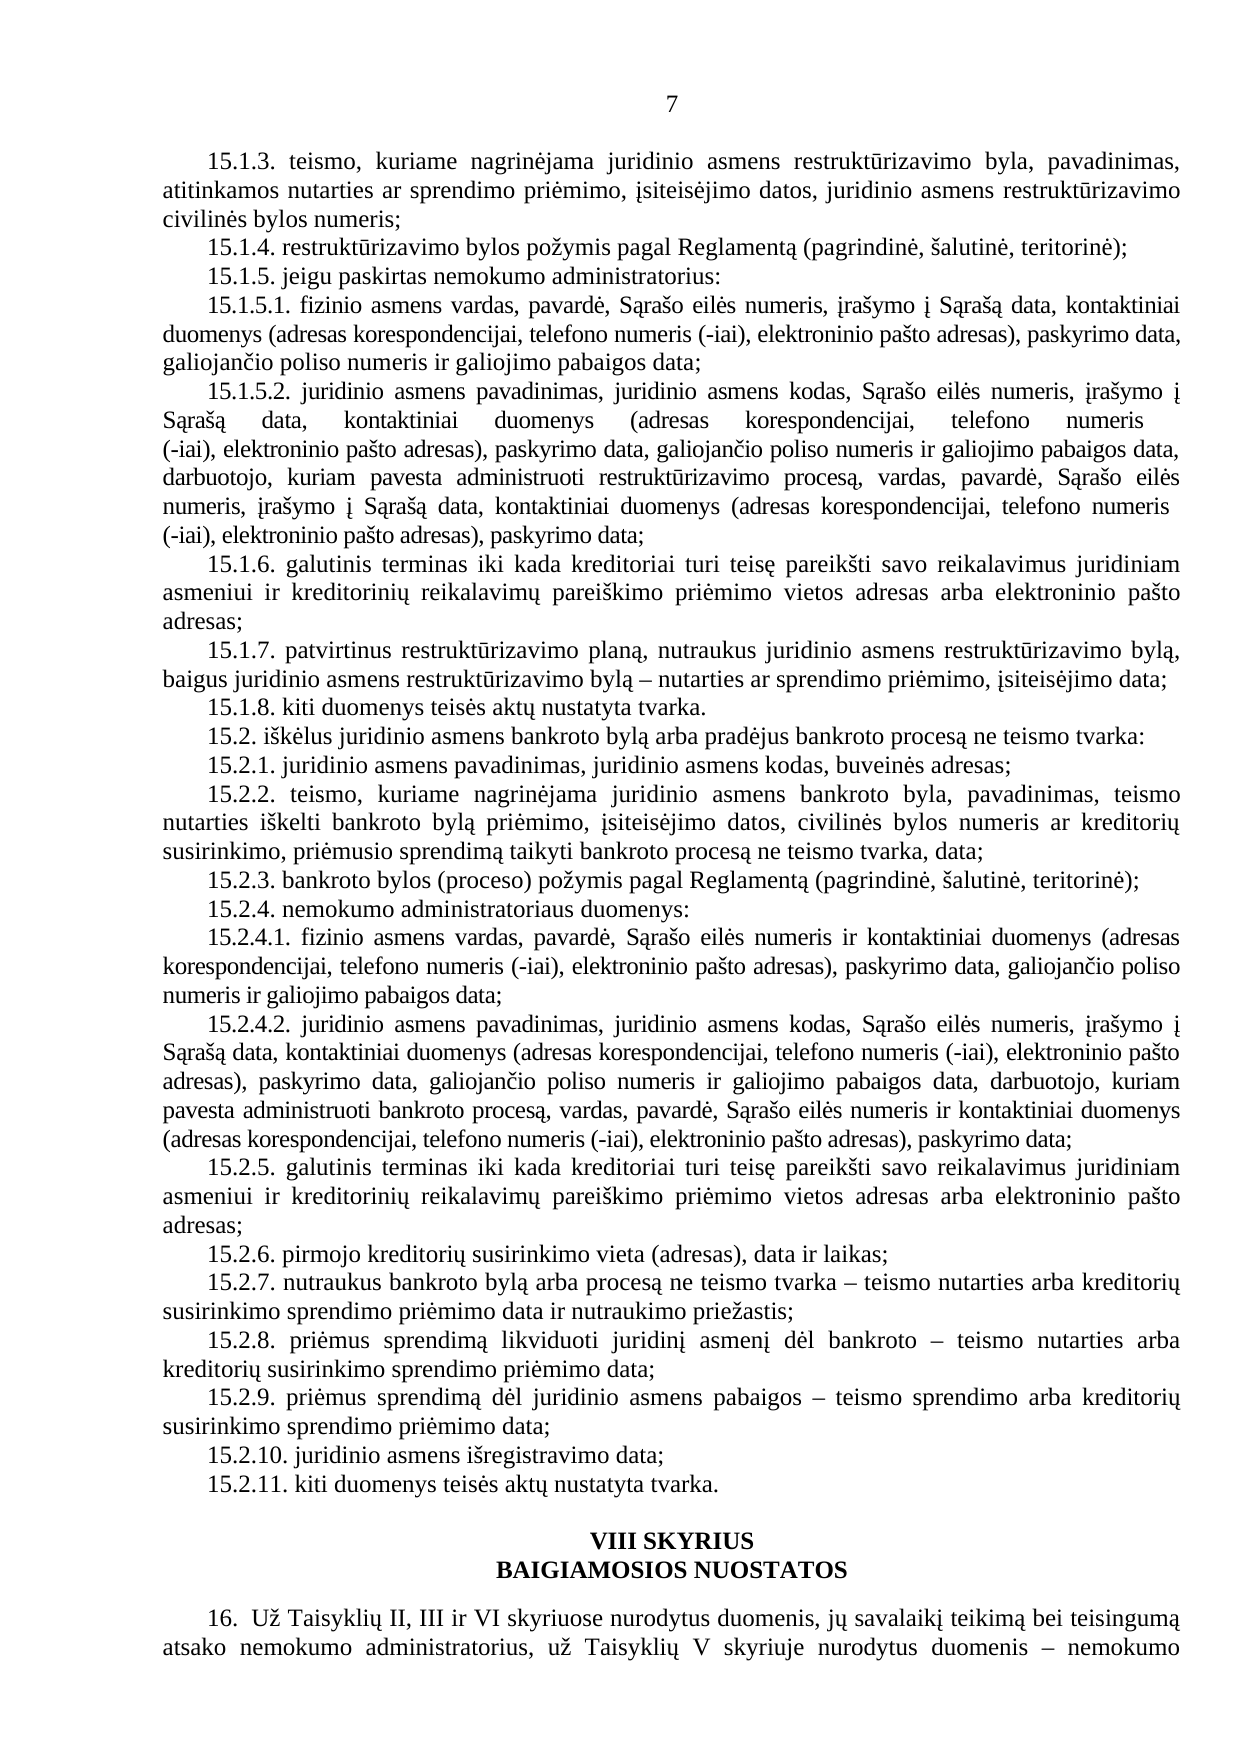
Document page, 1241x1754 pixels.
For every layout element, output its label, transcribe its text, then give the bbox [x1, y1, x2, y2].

text 15.2.7. nutraukus bankroto bylą arba procesą ne teismo tvarka – teismo nutarties arba kreditorių susirinkimo sprendimo priėmimo data ir nutraukimo priežastis; [162, 1267, 1181, 1325]
text 15.2.8. priėmus sprendimą likviduoti juridinį asmenį dėl bankroto – teismo nutarties arba kreditorių susirinkimo sprendimo priėmimo data; [162, 1325, 1181, 1382]
text 16. Už Taisyklių II, III ir VI skyriuose nurodytus duomenis, jų savalaikį teikimą bei teisingumą atsako nemokumo administratorius, už Taisyklių V skyriuje nurodytus duomenis – nemokumo [162, 1603, 1181, 1660]
text 15.1.5. jeigu paskirtas nemokumo administratorius: [162, 261, 1181, 290]
text 15.2.6. pirmojo kreditorių susirinkimo vieta (adresas), data ir laikas; [162, 1239, 1181, 1267]
text 15.2.3. bankroto bylos (proceso) požymis pagal Reglamentą (pagrindinė, šalutinė, teritorinė); [162, 865, 1181, 894]
text 15.2. iškėlus juridinio asmens bankroto bylą arba pradėjus bankroto procesą ne teismo tvarka: [162, 721, 1181, 750]
text 15.2.4.1. fizinio asmens vardas, pavardė, Sąrašo eilės numeris ir kontaktiniai duomenys (adresas korespondencijai, telefono numeris (-iai), elektroninio pašto adresas), paskyrimo data, galiojančio poliso numeris ir galiojimo pabaigos data; [162, 922, 1181, 1009]
text 15.1.3. teismo, kuriame nagrinėjama juridinio asmens restruktūrizavimo byla, pavadinimas, atitinkamos nutarties ar sprendimo priėmimo, įsiteisėjimo datos, juridinio asmens restruktūrizavimo civilinės bylos numeris; [162, 146, 1181, 232]
text 15.1.5.1. fizinio asmens vardas, pavardė, Sąrašo eilės numeris, įrašymo į Sąrašą data, kontaktiniai duomenys (adresas korespondencijai, telefono numeris (-iai), elektroninio pašto adresas), paskyrimo data, galiojančio poliso numeris ir galiojimo pabaigos data; [162, 290, 1181, 376]
text 15.1.6. galutinis terminas iki kada kreditoriai turi teisę pareikšti savo reikalavimus juridiniam asmeniui ir kreditorinių reikalavimų pareiškimo priėmimo vietos adresas arba elektroninio pašto adresas; [162, 549, 1181, 635]
text 15.2.11. kiti duomenys teisės aktų nustatyta tvarka. [162, 1469, 1181, 1497]
text 15.1.7. patvirtinus restruktūrizavimo planą, nutraukus juridinio asmens restruktūrizavimo bylą, baigus juridinio asmens restruktūrizavimo bylą – nutarties ar sprendimo priėmimo, įsiteisėjimo data; [162, 635, 1181, 692]
text 15.1.5.2. juridinio asmens pavadinimas, juridinio asmens kodas, Sąrašo eilės numeris, įrašymo į Sąrašą data, kontaktiniai duomenys (adresas korespondencijai, telefono numeris (-iai), elektroninio pašto adresas), paskyrimo data, galiojančio poliso numeris ir galiojimo pabaigos data, darbuotojo, kuriam pavesta administruoti restruktūrizavimo procesą, vardas, pavardė, Sąrašo eilės numeris, įrašymo į Sąrašą data, kontaktiniai duomenys (adresas korespondencijai, telefono numeris (-iai), elektroninio pašto adresas), paskyrimo data; [162, 376, 1181, 549]
text 15.1.4. restruktūrizavimo bylos požymis pagal Reglamentą (pagrindinė, šalutinė, teritorinė); [162, 232, 1181, 261]
text VIII SKYRIUS [162, 1526, 1181, 1555]
text 15.2.1. juridinio asmens pavadinimas, juridinio asmens kodas, buveinės adresas; [162, 750, 1181, 779]
text 15.2.10. juridinio asmens išregistravimo data; [162, 1440, 1181, 1469]
text 15.2.5. galutinis terminas iki kada kreditoriai turi teisę pareikšti savo reikalavimus juridiniam asmeniui ir kreditorinių reikalavimų pareiškimo priėmimo vietos adresas arba elektroninio pašto adresas; [162, 1152, 1181, 1239]
text Baigiamosios nuostatos [162, 1555, 1181, 1584]
text 15.2.9. priėmus sprendimą dėl juridinio asmens pabaigos – teismo sprendimo arba kreditorių susirinkimo sprendimo priėmimo data; [162, 1382, 1181, 1440]
text 15.2.4. nemokumo administratoriaus duomenys: [162, 894, 1181, 922]
text 15.1.8. kiti duomenys teisės aktų nustatyta tvarka. [162, 692, 1181, 721]
text 15.2.2. teismo, kuriame nagrinėjama juridinio asmens bankroto byla, pavadinimas, teismo nutarties iškelti bankroto bylą priėmimo, įsiteisėjimo datos, civilinės bylos numeris ar kreditorių susirinkimo, priėmusio sprendimą taikyti bankroto procesą ne teismo tvarka, data; [162, 779, 1181, 865]
text 15.2.4.2. juridinio asmens pavadinimas, juridinio asmens kodas, Sąrašo eilės numeris, įrašymo į Sąrašą data, kontaktiniai duomenys (adresas korespondencijai, telefono numeris (-iai), elektroninio pašto adresas), paskyrimo data, galiojančio poliso numeris ir galiojimo pabaigos data, darbuotojo, kuriam pavesta administruoti bankroto procesą, vardas, pavardė, Sąrašo eilės numeris ir kontaktiniai duomenys (adresas korespondencijai, telefono numeris (-iai), elektroninio pašto adresas), paskyrimo data; [162, 1009, 1181, 1152]
